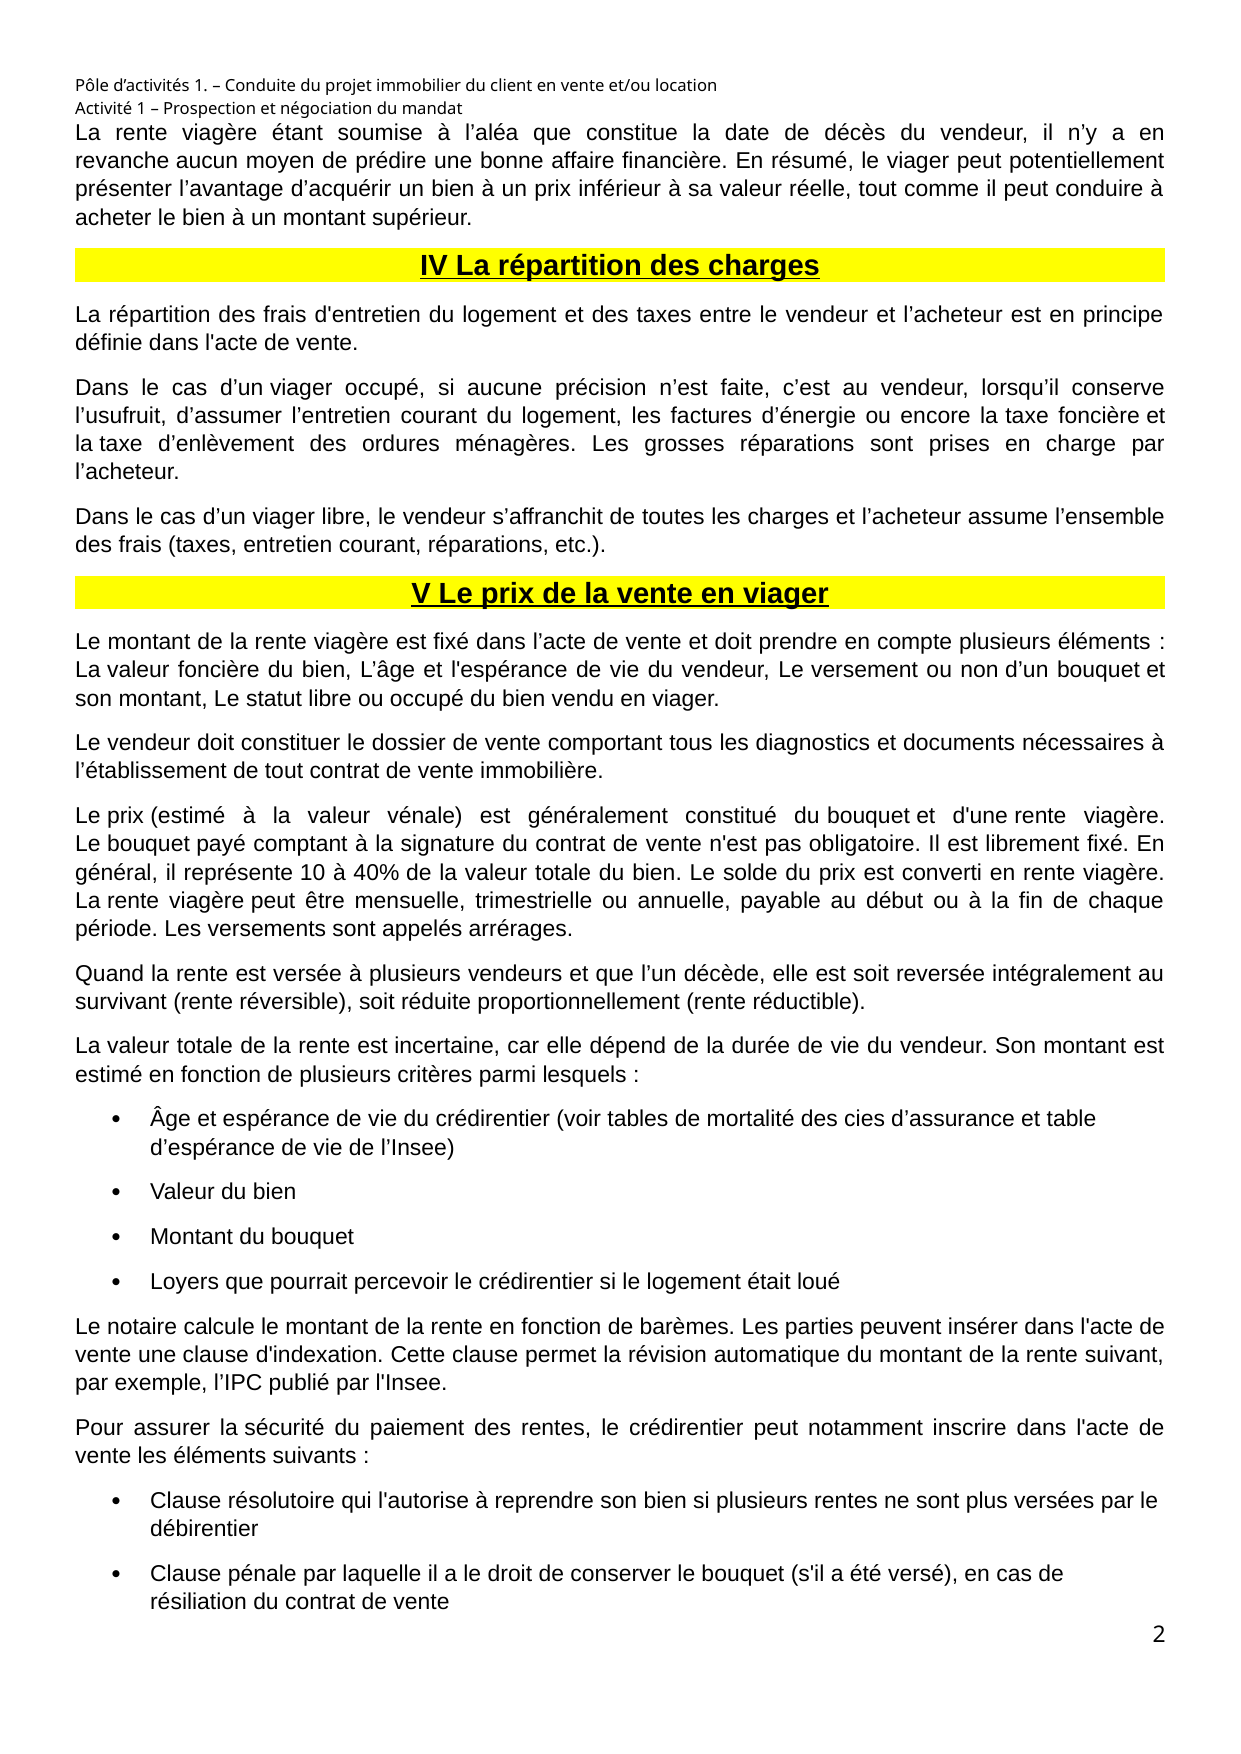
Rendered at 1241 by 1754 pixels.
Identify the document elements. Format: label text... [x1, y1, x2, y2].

text Pour assurer la sécurité du paiement des rentes, le crédirentier peut notamment inscrire dans l'acte de vente les éléments suivants : [75, 1414, 1165, 1468]
text Quand la rente est versée à plusieurs vendeurs et que l’un décède, elle est soit reversée intégralement au survivant (rente réversible), soit réduite proportionnellement (rente réductible). [75, 959, 1165, 1014]
list Clause résolutoire qui l'autorise à reprendre son bien si plusieurs rentes ne sont plus versées par le débirentier [112, 1487, 1165, 1541]
list Loyers que pourrait percevoir le crédirentier si le logement était loué [112, 1268, 1165, 1294]
text Le vendeur doit constituer le dossier de vente comportant tous les diagnostics et documents nécessaires à l’établissement de tout contrat de vente immobilière. [75, 729, 1165, 784]
text La valeur totale de la rente est incertaine, car elle dépend de la durée de vie du vendeur. Son montant est estimé en fonction de plusieurs critères parmi lesquels : [75, 1032, 1165, 1087]
text Le notaire calcule le montant de la rente en fonction de barèmes. Les parties peuvent insérer dans l'acte de vente une clause d'indexation. Cette clause permet la révision automatique du montant de la rente suivant, par exemple, l’IPC publié par l'Insee. [75, 1313, 1165, 1395]
text La rente viagère étant soumise à l’aléa que constitue la date de décès du vendeur, il n’y a en revanche aucun moyen de prédire une bonne affaire financière. En résumé, le viager peut potentiellement présenter l’avantage d’acquérir un bien à un prix inférieur à sa valeur réelle, tout comme il peut conduire à acheter le bien à un montant supérieur. [75, 119, 1165, 230]
list Clause pénale par laquelle il a le droit de conserver le bouquet (s'il a été versé), en cas de résiliation du contrat de vente [112, 1559, 1165, 1614]
text Dans le cas d’un viager libre, le vendeur s’affranchit de toutes les charges et l’acheteur assume l’ensemble des frais (taxes, entretien courant, réparations, etc.). [75, 503, 1165, 557]
text Dans le cas d’un viager occupé, si aucune précision n’est faite, c’est au vendeur, lorsqu’il conserve l’usufruit, d’assumer l’entretien courant du logement, les factures d’énergie ou encore la taxe foncière et la taxe d’enlèvement des ordures ménagères. Les grosses réparations sont prises en charge par l’acheteur. [75, 374, 1165, 484]
list Montant du bouquet [112, 1223, 1165, 1249]
text Le prix (estimé à la valeur vénale) est généralement constitué du bouquet et d'une rente viagère. Le bouquet payé comptant à la signature du contrat de vente n'est pas obligatoire. Il est librement fixé. En général, il représente 10 à 40% de la valeur totale du bien. Le solde du prix est converti en rente viagère. La rente viagère peut être mensuelle, trimestrielle ou annuelle, payable au début ou à la fin de chaque période. Les versements sont appelés arrérages. [75, 802, 1165, 941]
list Valeur du bien [112, 1178, 1165, 1205]
text La répartition des frais d'entretien du logement et des taxes entre le vendeur et l’acheteur est en principe définie dans l'acte de vente. [75, 301, 1165, 355]
list Âge et espérance de vie du crédirentier (voir tables de mortalité des cies d’assurance et table d’espérance de vie de l’Insee) [112, 1105, 1165, 1160]
text IV La répartition des charges [75, 248, 1165, 282]
text V Le prix de la vente en viager [75, 576, 1165, 609]
text Le montant de la rente viagère est fixé dans l’acte de vente et doit prendre en compte plusieurs éléments : La valeur foncière du bien, L’âge et l'espérance de vie du vendeur, Le versement ou non d’un bouquet et son montant, Le statut libre ou occupé du bien vendu en viager. [75, 628, 1165, 711]
